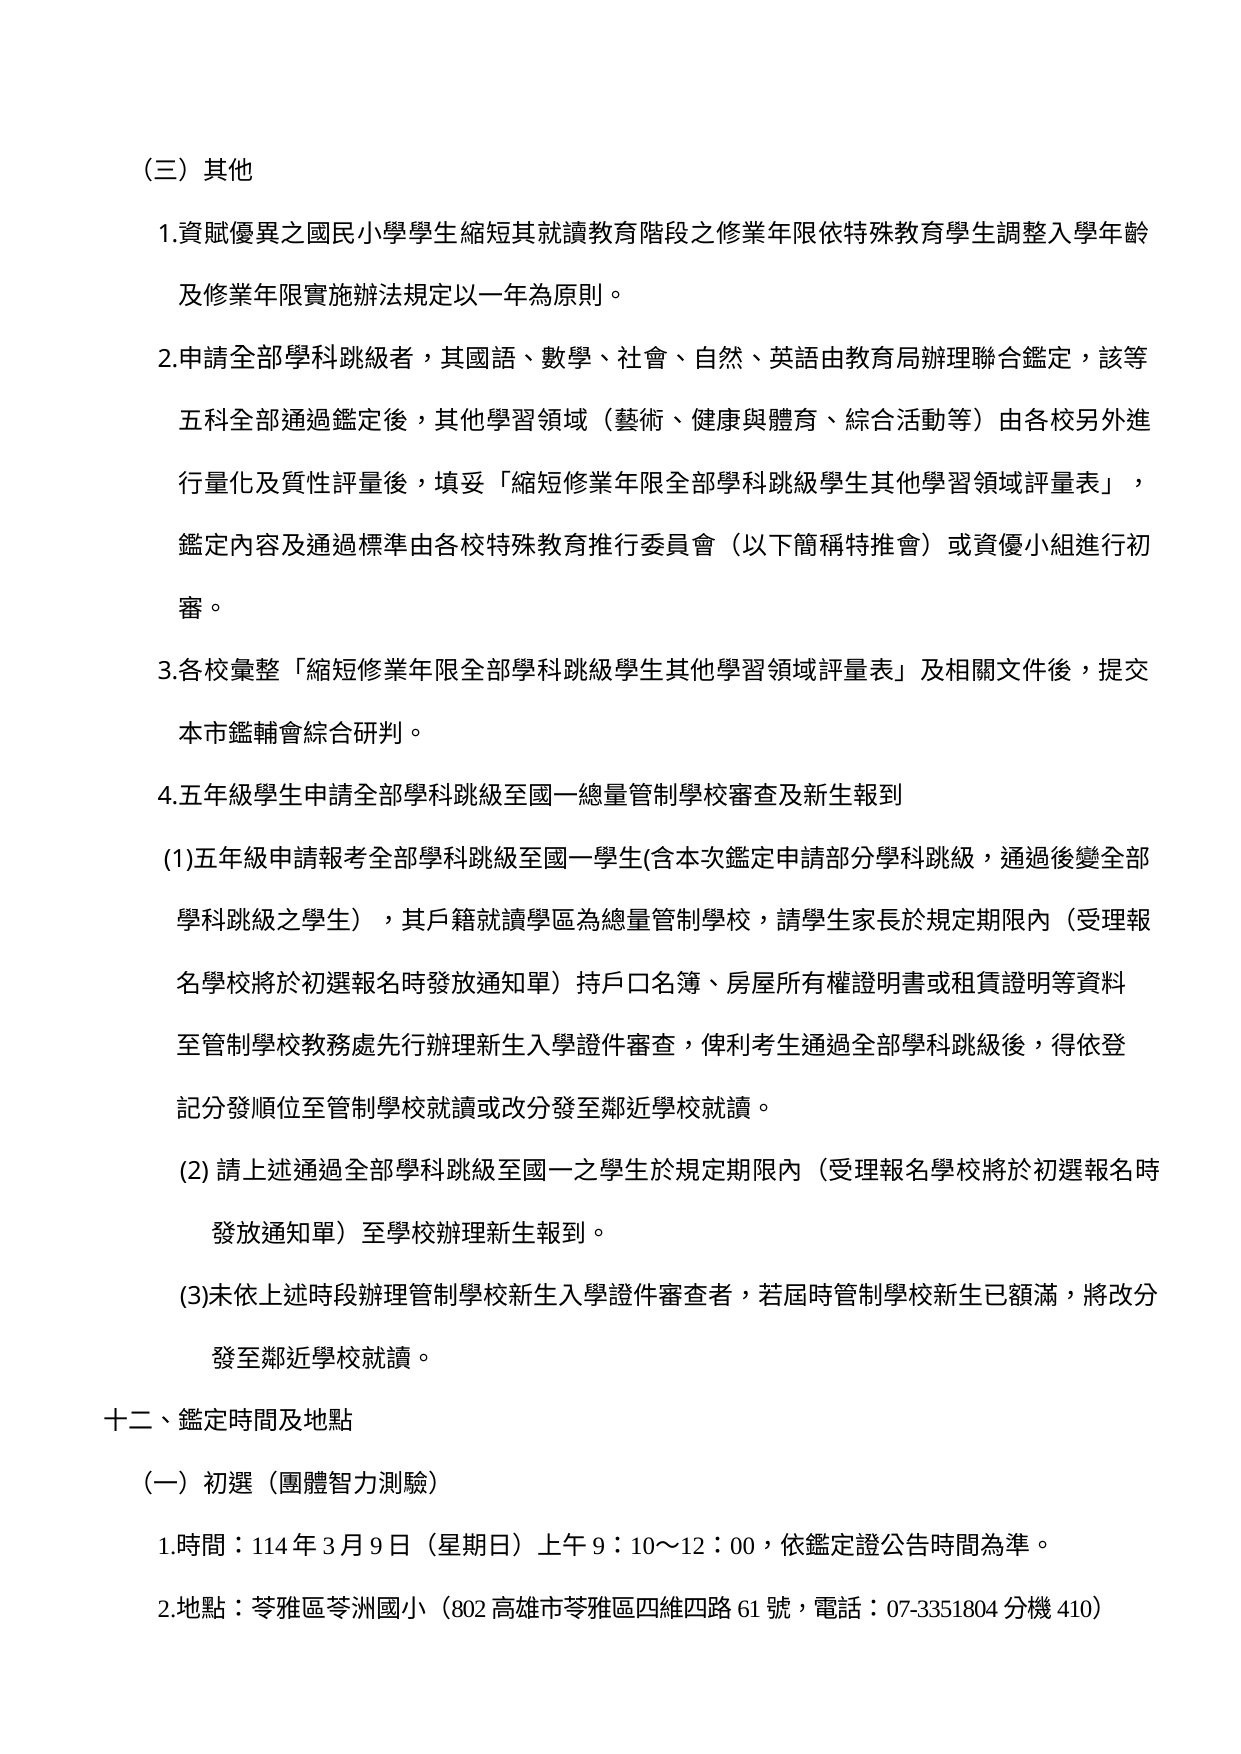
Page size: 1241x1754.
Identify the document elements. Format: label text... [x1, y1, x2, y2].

text 學科跳級之學生），其戶籍就讀學區為總量管制學校，請學生家長於規定期限內（受理報 [157, 877, 1152, 939]
text 1.資賦優異之國民小學學生縮短其就讀教育階段之修業年限依特殊教育學生調整入學年齡及修業年限實施辦法規定以一年為原則。 [157, 189, 1152, 314]
text 記分發順位至管制學校就讀或改分發至鄰近學校就讀。 [157, 1064, 1152, 1127]
text 3.各校彙整「縮短修業年限全部學科跳級學生其他學習領域評量表」及相關文件後，提交本市鑑輔會綜合研判。 [157, 627, 1152, 752]
text 至管制學校教務處先行辦理新生入學證件審查，俾利考生通過全部學科跳級後，得依登 [157, 1002, 1152, 1064]
text (1)五年級申請報考全部學科跳級至國一學生(含本次鑑定申請部分學科跳級，通過後變全部 [157, 814, 1152, 877]
text （三）其他 [128, 127, 1152, 189]
text 4.五年級學生申請全部學科跳級至國一總量管制學校審查及新生報到 [157, 752, 1152, 814]
text 1.時間：114年3月9日（星期日）上午9：10～12：00，依鑑定證公告時間為準。 [157, 1502, 1152, 1564]
text (2) 請上述通過全部學科跳級至國一之學生於規定期限內（受理報名學校將於初選報名時發放通知單）至學校辦理新生報到。 [179, 1127, 1160, 1252]
text 2.申請全部學科跳級者，其國語、數學、社會、自然、英語由教育局辦理聯合鑑定，該等五科全部通過鑑定後，其他學習領域（藝術、健康與體育、綜合活動等）由各校另外進行量化及質性評量後，填妥「縮短修業年限全部學科跳級學生其他學習領域評量表」，鑑定內容及通過標準由各校特殊教育推行委員會（以下簡稱特推會）或資優小組進行初審。 [157, 314, 1152, 627]
text 名學校將於初選報名時發放通知單）持戶口名簿、房屋所有權證明書或租賃證明等資料 [157, 939, 1152, 1002]
text （一）初選（團體智力測驗） [128, 1439, 1152, 1502]
text 十二、鑑定時間及地點 [103, 1377, 1152, 1439]
text 2.地點：苓雅區苓洲國小（802高雄市苓雅區四維四路61號，電話：07-3351804分機410） [157, 1564, 1152, 1627]
text (3)未依上述時段辦理管制學校新生入學證件審查者，若屆時管制學校新生已額滿，將改分發至鄰近學校就讀。 [179, 1252, 1160, 1377]
